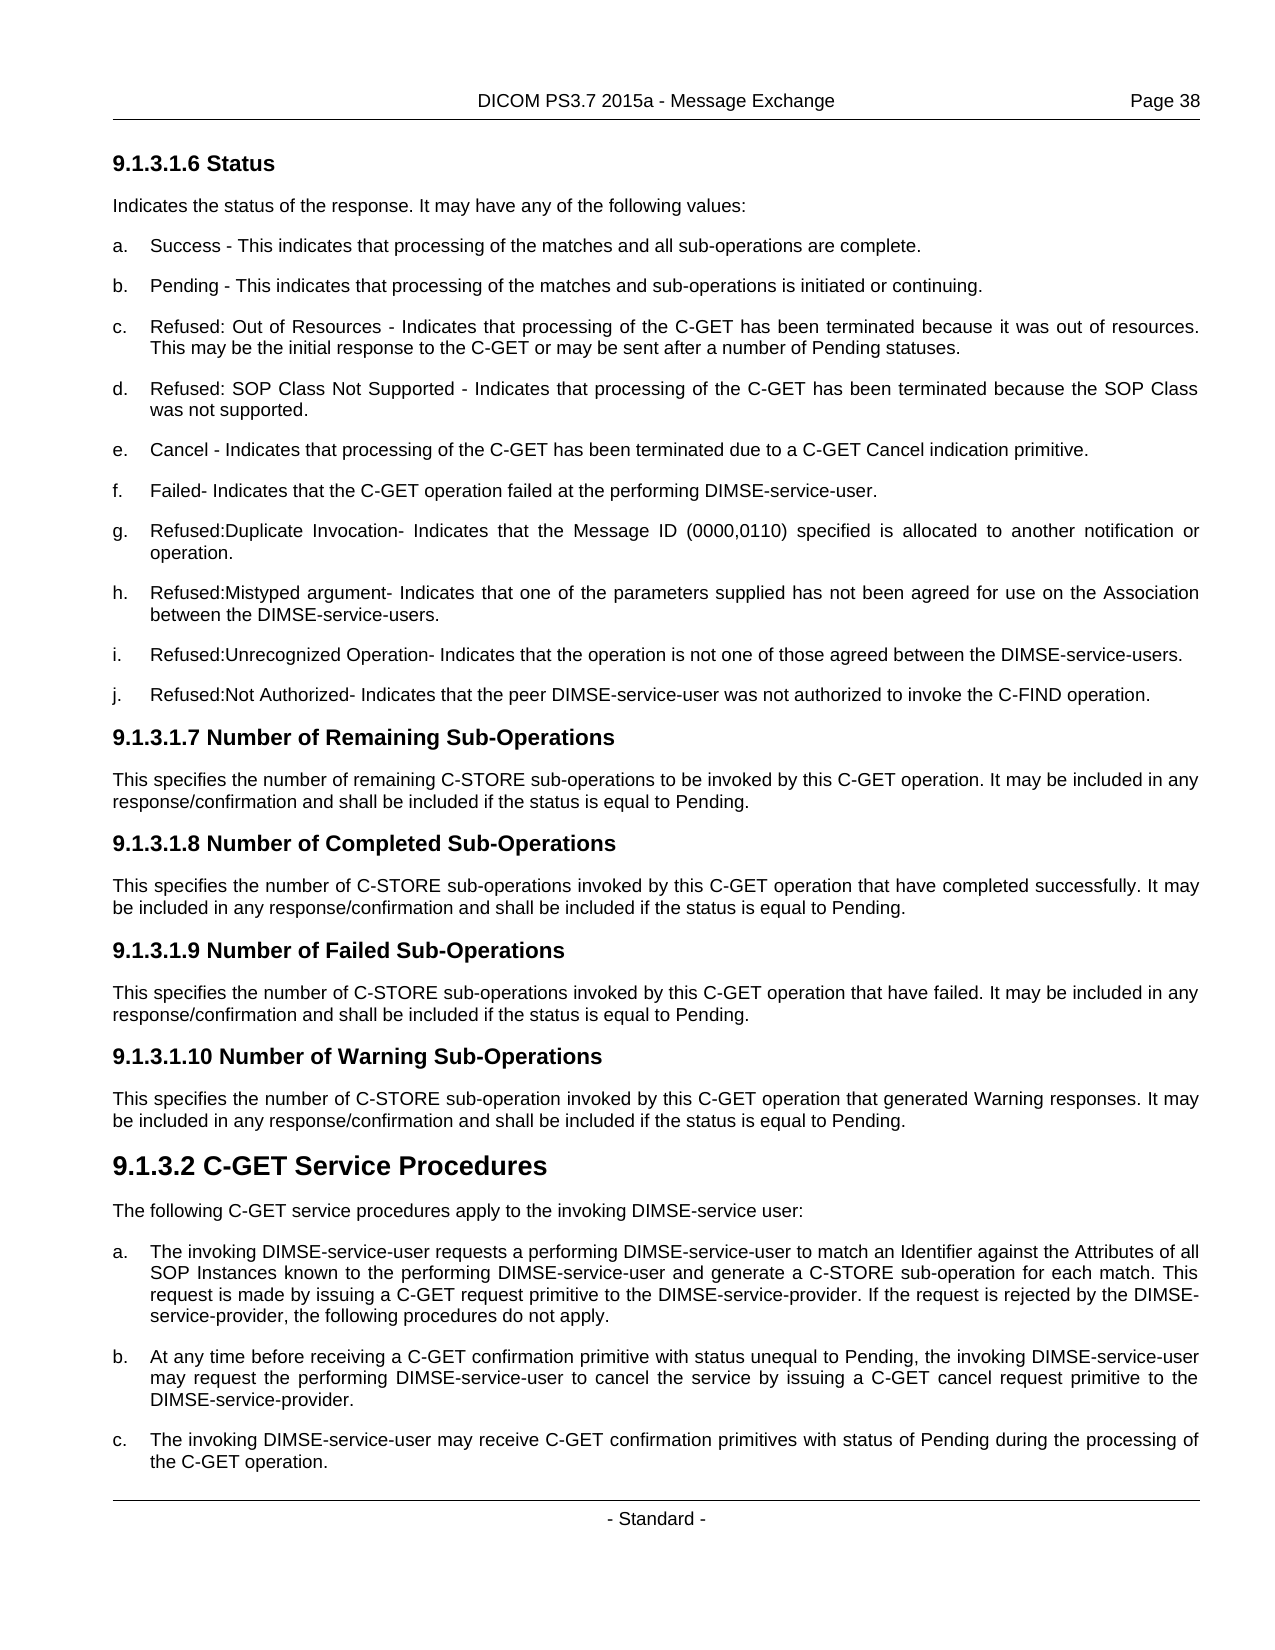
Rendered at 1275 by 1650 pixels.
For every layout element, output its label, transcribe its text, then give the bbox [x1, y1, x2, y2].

text 9.1.3.1.6 Status [112, 150, 1200, 176]
text 9.1.3.1.8 Number of Completed Sub-Operations [112, 831, 1200, 857]
list Refused:Unrecognized Operation- Indicates that the operation is not one of those agreed between the DIMSE-service-users. [112, 644, 1200, 665]
list Refused: SOP Class Not Supported - Indicates that processing of the C-GET has been terminated because the SOP Class was not supported. [112, 377, 1200, 421]
list Refused:Mistyped argument- Indicates that one of the parameters supplied has not been agreed for use on the Association between the DIMSE-service-users. [112, 582, 1200, 625]
text The following C-GET service procedures apply to the invoking DIMSE-service user: [112, 1200, 1200, 1222]
text Indicates the status of the response. It may have any of the following values: [112, 194, 1200, 216]
list Cancel - Indicates that processing of the C-GET has been terminated due to a C-GET Cancel indication primitive. [112, 439, 1200, 461]
text This specifies the number of remaining C-STORE sub-operations to be invoked by this C-GET operation. It may be included in any response/confirmation and shall be included if the status is equal to Pending. [112, 769, 1200, 812]
text 9.1.3.2 C-GET Service Procedures [112, 1150, 1200, 1181]
list At any time before receiving a C-GET confirmation primitive with status unequal to Pending, the invoking DIMSE-service-user may request the performing DIMSE-service-user to cancel the service by issuing a C-GET cancel request primitive to the DIMSE-service-provider. [112, 1345, 1200, 1410]
text This specifies the number of C-STORE sub-operations invoked by this C-GET operation that have completed successfully. It may be included in any response/confirmation and shall be included if the status is equal to Pending. [112, 875, 1200, 918]
text 9.1.3.1.9 Number of Failed Sub-Operations [112, 937, 1200, 963]
text This specifies the number of C-STORE sub-operations invoked by this C-GET operation that have failed. It may be included in any response/confirmation and shall be included if the status is equal to Pending. [112, 982, 1200, 1025]
text This specifies the number of C-STORE sub-operation invoked by this C-GET operation that generated Warning responses. It may be included in any response/confirmation and shall be included if the status is equal to Pending. [112, 1088, 1200, 1131]
text 9.1.3.1.7 Number of Remaining Sub-Operations [112, 724, 1200, 750]
list Refused:Duplicate Invocation- Indicates that the Message ID (0000,0110) specified is allocated to another notification or operation. [112, 520, 1200, 563]
list The invoking DIMSE-service-user may receive C-GET confirmation primitives with status of Pending during the processing of the C-GET operation. [112, 1429, 1200, 1472]
text 9.1.3.1.10 Number of Warning Sub-Operations [112, 1044, 1200, 1069]
list Success - This indicates that processing of the matches and all sub-operations are complete. [112, 235, 1200, 256]
list Failed- Indicates that the C‑GET operation failed at the performing DIMSE-service-user. [112, 479, 1200, 501]
list Refused:Not Authorized- Indicates that the peer DIMSE-service-user was not authorized to invoke the C-FIND operation. [112, 684, 1200, 706]
list The invoking DIMSE-service-user requests a performing DIMSE-service-user to match an Identifier against the Attributes of all SOP Instances known to the performing DIMSE-service-user and generate a C-STORE sub-operation for each match. This request is made by issuing a C-GET request primitive to the DIMSE-service-provider. If the request is rejected by the DIMSE-service-provider, the following procedures do not apply. [112, 1240, 1200, 1327]
list Pending - This indicates that processing of the matches and sub-operations is initiated or continuing. [112, 275, 1200, 297]
list Refused: Out of Resources - Indicates that processing of the C-GET has been terminated because it was out of resources. This may be the initial response to the C-GET or may be sent after a number of Pending statuses. [112, 316, 1200, 359]
